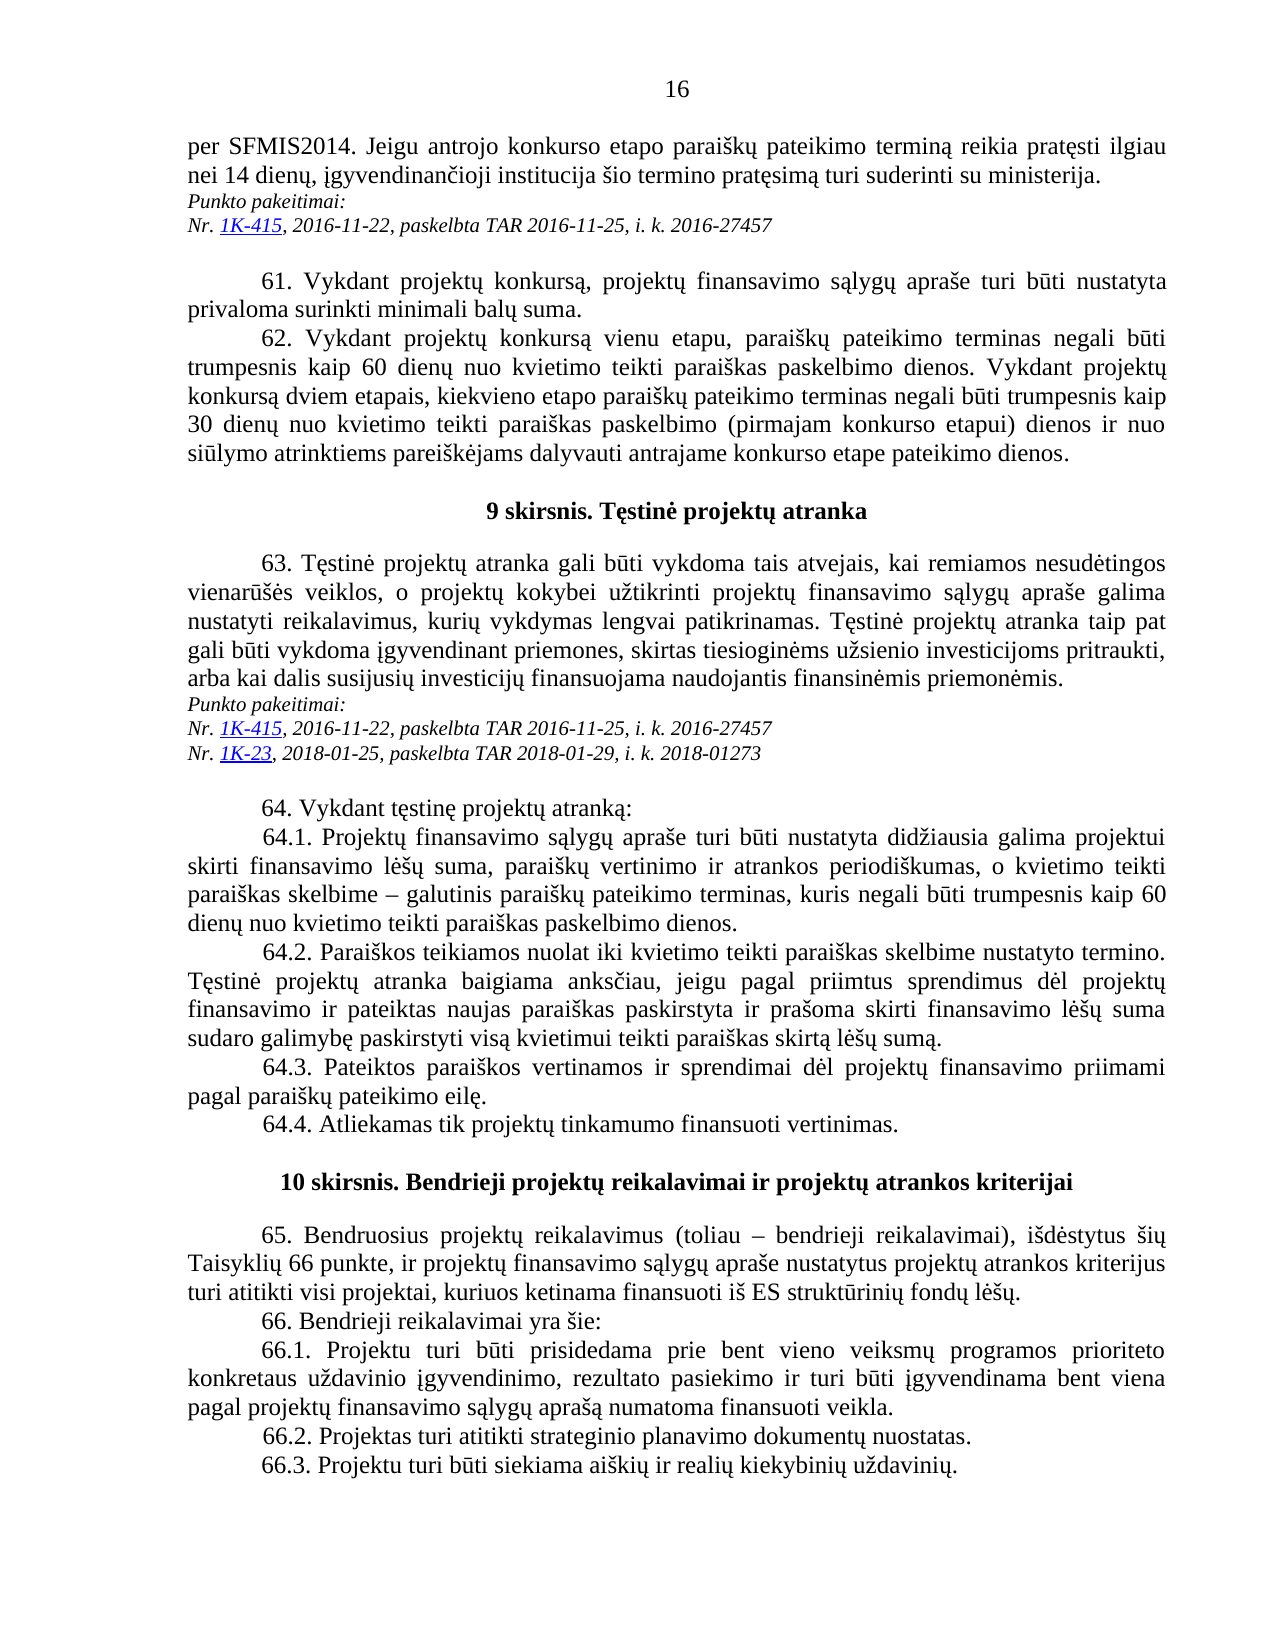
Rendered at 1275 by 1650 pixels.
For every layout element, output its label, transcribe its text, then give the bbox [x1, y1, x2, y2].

subtitle 9 skirsnis. Tęstinė projektų atranka [246, 496, 1107, 524]
text Nr. 1K-23, 2018-01-25, paskelbta TAR 2018-01-29, i. k. 2018-01273 [187, 740, 1167, 764]
text 64.1. Projektų finansavimo sąlygų apraše turi būti nustatyta didžiausia galima projektui skirti finansavimo lėšų suma, paraiškų vertinimo ir atrankos periodiškumas, o kvietimo teikti paraiškas skelbime – galutinis paraiškų pateikimo terminas, kuris negali būti trumpesnis kaip 60 dienų nuo kvietimo teikti paraiškas paskelbimo dienos. [187, 822, 1167, 937]
text 66. Bendrieji reikalavimai yra šie: [187, 1306, 1167, 1335]
text Nr. 1K-415, 2016-11-22, paskelbta TAR 2016-11-25, i. k. 2016-27457 [187, 716, 1167, 740]
text 64.2. Paraiškos teikiamos nuolat iki kvietimo teikti paraiškas skelbime nustatyto termino. Tęstinė projektų atranka baigiama anksčiau, jeigu pagal priimtus sprendimus dėl projektų finansavimo ir pateiktas naujas paraiškas paskirstyta ir prašoma skirti finansavimo lėšų suma sudaro galimybę paskirstyti visą kvietimui teikti paraiškas skirtą lėšų sumą. [187, 937, 1167, 1052]
text 64. Vykdant tęstinę projektų atranką: [187, 793, 1167, 822]
text Punkto pakeitimai: [187, 692, 1167, 716]
text 65. Bendruosius projektų reikalavimus (toliau – bendrieji reikalavimai), išdėstytus šių Taisyklių 66 punkte, ir projektų finansavimo sąlygų apraše nustatytus projektų atrankos kriterijus turi atitikti visi projektai, kuriuos ketinama finansuoti iš ES struktūrinių fondų lėšų. [187, 1220, 1167, 1306]
subtitle 10 skirsnis. Bendrieji projektų reikalavimai ir projektų atrankos kriterijai [246, 1167, 1107, 1196]
text 62. Vykdant projektų konkursą vienu etapu, paraiškų pateikimo terminas negali būti trumpesnis kaip 60 dienų nuo kvietimo teikti paraiškas paskelbimo dienos. Vykdant projektų konkursą dviem etapais, kiekvieno etapo paraiškų pateikimo terminas negali būti trumpesnis kaip 30 dienų nuo kvietimo teikti paraiškas paskelbimo (pirmajam konkurso etapui) dienos ir nuo siūlymo atrinktiems pareiškėjams dalyvauti antrajame konkurso etape pateikimo dienos. [187, 323, 1167, 467]
text Nr. 1K-415, 2016-11-22, paskelbta TAR 2016-11-25, i. k. 2016-27457 [187, 213, 1167, 237]
text 64.4. Atliekamas tik projektų tinkamumo finansuoti vertinimas. [187, 1109, 1167, 1138]
text 66.1. Projektu turi būti prisidedama prie bent vieno veiksmų programos prioriteto konkretaus uždavinio įgyvendinimo, rezultato pasiekimo ir turi būti įgyvendinama bent viena pagal projektų finansavimo sąlygų aprašą numatoma finansuoti veikla. [187, 1335, 1167, 1421]
text 64.3. Pateiktos paraiškos vertinamos ir sprendimai dėl projektų finansavimo priimami pagal paraiškų pateikimo eilę. [187, 1052, 1167, 1109]
text 61. Vykdant projektų konkursą, projektų finansavimo sąlygų apraše turi būti nustatyta privaloma surinkti minimali balų suma. [187, 266, 1167, 323]
text per SFMIS2014. Jeigu antrojo konkurso etapo paraiškų pateikimo terminą reikia pratęsti ilgiau nei 14 dienų, įgyvendinančioji institucija šio termino pratęsimą turi suderinti su ministerija. [187, 131, 1167, 189]
text Punkto pakeitimai: [187, 189, 1167, 213]
text 66.3. Projektu turi būti siekiama aiškių ir realių kiekybinių uždavinių. [187, 1450, 1167, 1478]
text 63. Tęstinė projektų atranka gali būti vykdoma tais atvejais, kai remiamos nesudėtingos vienarūšės veiklos, o projektų kokybei užtikrinti projektų finansavimo sąlygų apraše galima nustatyti reikalavimus, kurių vykdymas lengvai patikrinamas. Tęstinė projektų atranka taip pat gali būti vykdoma įgyvendinant priemones, skirtas tiesioginėms užsienio investicijoms pritraukti, arba kai dalis susijusių investicijų finansuojama naudojantis finansinėmis priemonėmis. [187, 548, 1167, 692]
text 66.2. Projektas turi atitikti strateginio planavimo dokumentų nuostatas. [187, 1421, 1167, 1450]
